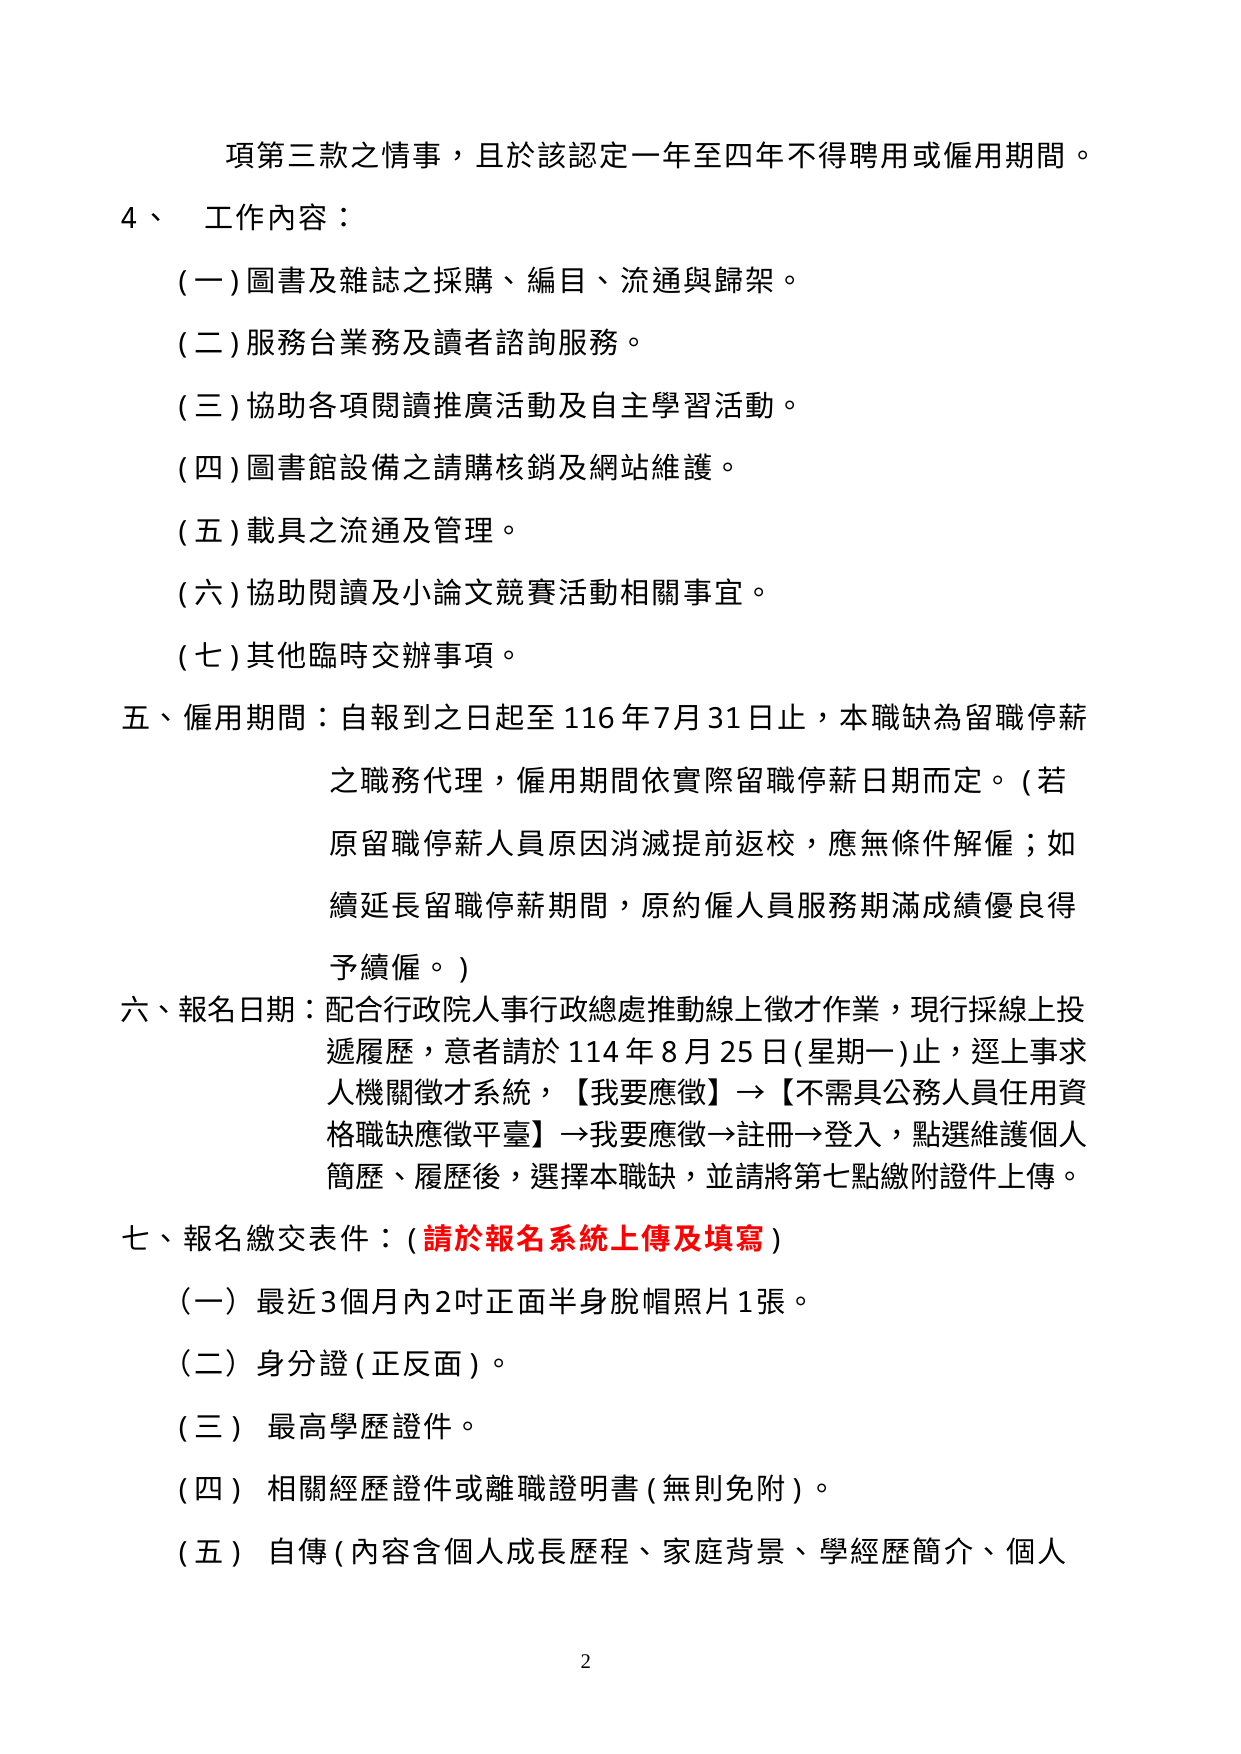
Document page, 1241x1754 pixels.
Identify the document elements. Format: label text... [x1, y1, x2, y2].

text 六、報名日期：配合行政院人事行政總處推動線上徵才作業，現行採線上投遞履歷，意者請於114年8月25日(星期一)止，逕上事求人機關徵才系統，【我要應徵】→【不需具公務人員任用資格職缺應徵平臺】→我要應徵→註冊→登入，點選維護個人簡歷、履歷後，選擇本職缺，並請將第七點繳附證件上傳。 [120, 987, 1089, 1196]
text (四) 相關經歷證件或離職證明書(無則免附)。 [120, 1446, 1089, 1508]
text （一）最近3個月內2吋正面半身脫帽照片1張。 [120, 1258, 1089, 1321]
text (五)載具之流通及管理。 [120, 487, 1089, 550]
text 七、報名繳交表件：(請於報名系統上傳及填寫) [120, 1196, 1089, 1258]
text (二)服務台業務及讀者諮詢服務。 [120, 300, 1089, 362]
text (四)圖書館設備之請購核銷及網站維護。 [120, 425, 1089, 487]
text (五) 自傳(內容含個人成長歷程、家庭背景、學經歷簡介、個人 [120, 1508, 1089, 1571]
text (三)協助各項閱讀推廣活動及自主學習活動。 [120, 362, 1089, 425]
text (七)其他臨時交辦事項。 [120, 612, 1089, 675]
text 6、經主管教育行政機關認定符合補習及進修教育法第九條第六項第三款之情事，且於該認定一年至四年不得聘用或僱用期間。 [193, 112, 1089, 175]
text （二）身分證(正反面)。 [120, 1321, 1089, 1383]
text (一)圖書及雜誌之採購、編目、流通與歸架。 [120, 237, 1089, 300]
list 工作內容： [120, 175, 1089, 237]
text (三) 最高學歷證件。 [120, 1383, 1089, 1446]
text (六)協助閱讀及小論文競賽活動相關事宜。 [120, 550, 1089, 612]
text 五、僱用期間：自報到之日起至116年7月31日止，本職缺為留職停薪之職務代理，僱用期間依實際留職停薪日期而定。(若原留職停薪人員原因消滅提前返校，應無條件解僱；如續延長留職停薪期間，原約僱人員服務期滿成績優良得予續僱。) [120, 675, 1089, 987]
